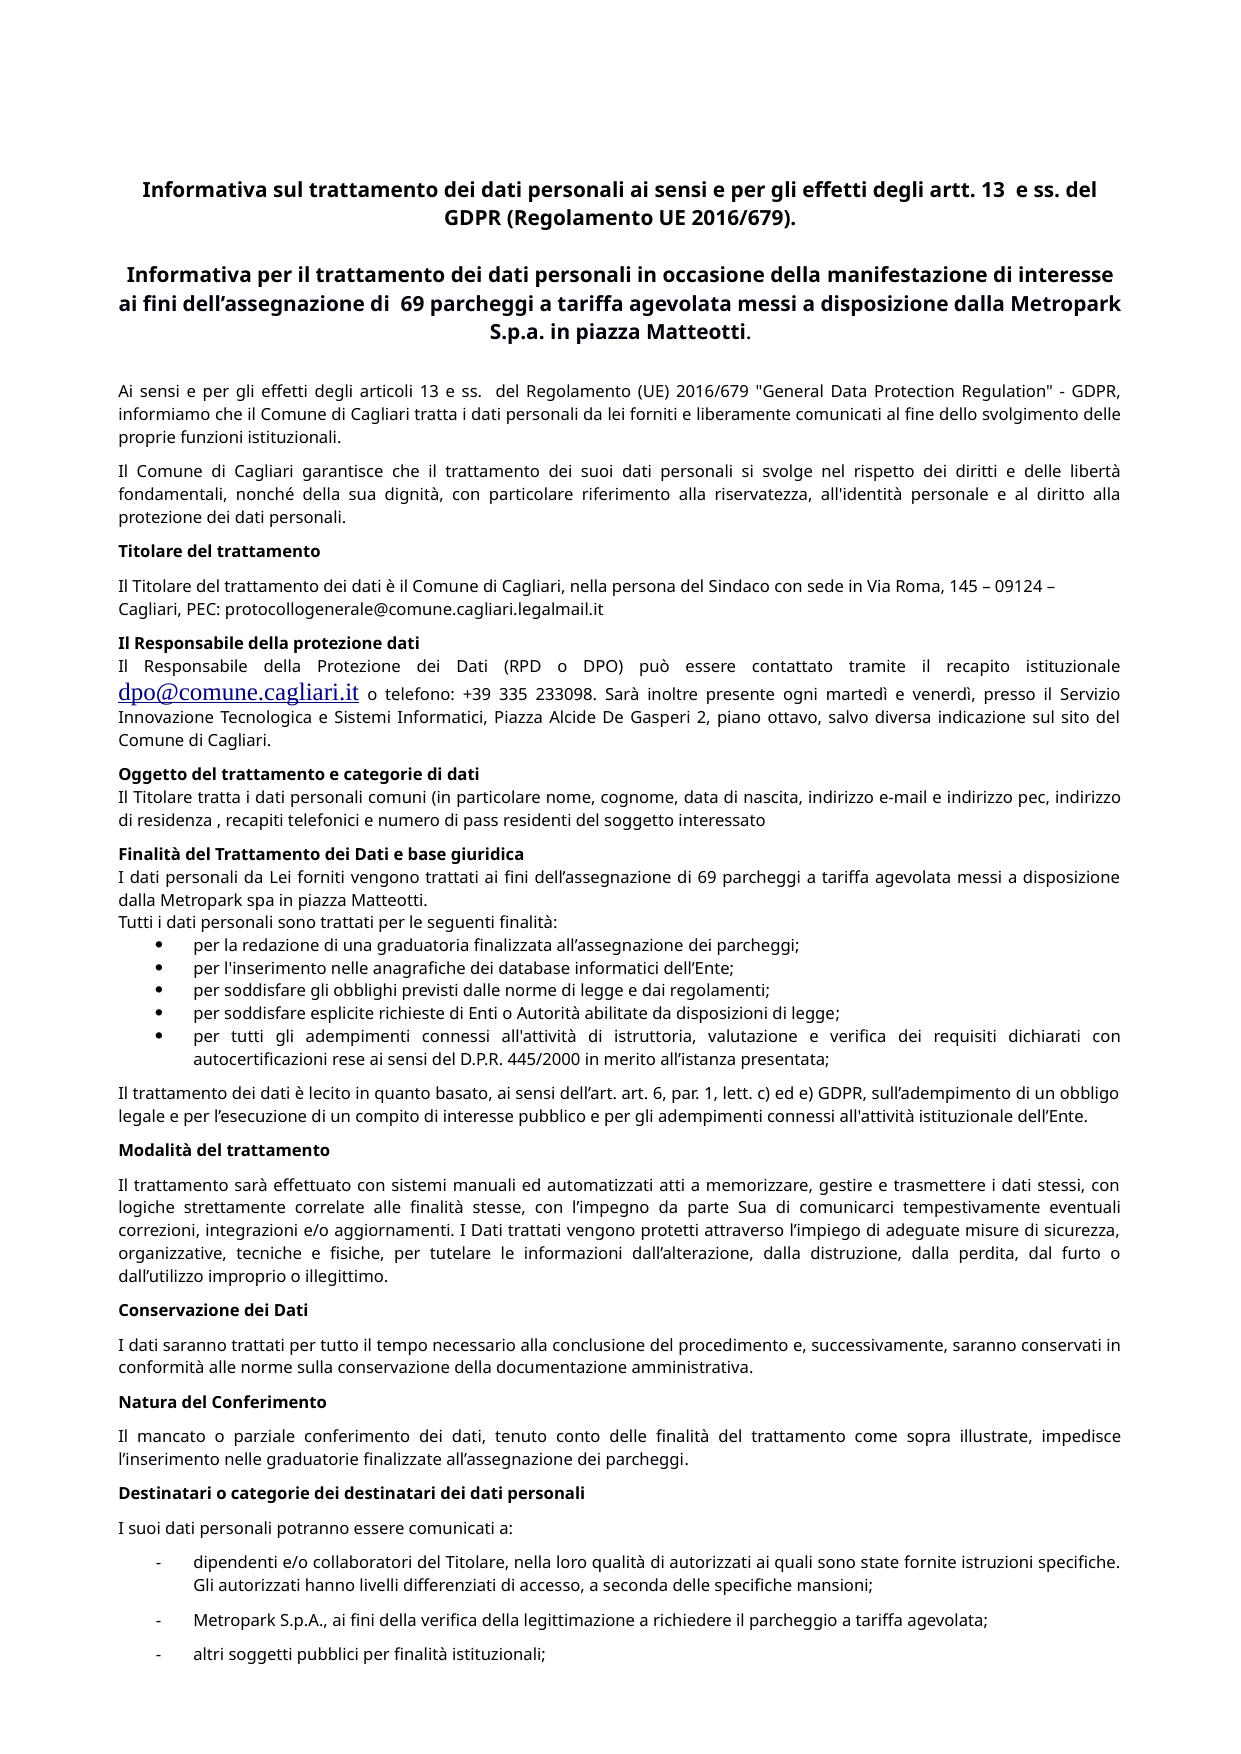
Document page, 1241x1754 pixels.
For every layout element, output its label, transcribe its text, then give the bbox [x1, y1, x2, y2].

list per l'inserimento nelle anagrafiche dei database informatici dell’Ente; [156, 956, 1122, 979]
text Il trattamento dei dati è lecito in quanto basato, ai sensi dell’art. art. 6, par. 1, lett. c) ed e) GDPR, sull’adempimento di un obbligo legale e per l’esecuzione di un compito di interesse pubblico e per gli adempimenti connessi all'attività istituzionale dell’Ente. [118, 1082, 1122, 1127]
list per la redazione di una graduatoria finalizzata all’assegnazione dei parcheggi; [156, 934, 1122, 956]
text Modalità del trattamento [118, 1139, 1122, 1162]
list altri soggetti pubblici per finalità istituzionali; [156, 1643, 1122, 1665]
text Titolare del trattamento [118, 540, 1122, 563]
list per soddisfare gli obblighi previsti dalle norme di legge e dai regolamenti; [156, 979, 1122, 1002]
text Il Titolare del trattamento dei dati è il Comune di Cagliari, nella persona del Sindaco con sede in Via Roma, 145 – 09124 – Cagliari, PEC: protocollogenerale@comune.cagliari.legalmail.it [118, 574, 1122, 620]
text Tutti i dati personali sono trattati per le seguenti finalità: [118, 911, 1122, 934]
list Metropark S.p.A., ai fini della verifica della legittimazione a richiedere il parcheggio a tariffa agevolata; [156, 1608, 1122, 1631]
text Informativa per il trattamento dei dati personali in occasione della manifestazione di interesse ai fini dell’assegnazione di 69 parcheggi a tariffa agevolata messi a disposizione dalla Metropark S.p.a. in piazza Matteotti. [118, 260, 1122, 346]
text I dati personali da Lei forniti vengono trattati ai fini dell’assegnazione di 69 parcheggi a tariffa agevolata messi a disposizione dalla Metropark spa in piazza Matteotti. [118, 866, 1122, 911]
list dipendenti e/o collaboratori del Titolare, nella loro qualità di autorizzati ai quali sono state fornite istruzioni specifiche. Gli autorizzati hanno livelli differenziati di accesso, a seconda delle specifiche mansioni; [156, 1551, 1122, 1596]
text Conservazione dei Dati [118, 1299, 1122, 1321]
text Il Titolare tratta i dati personali comuni (in particolare nome, cognome, data di nascita, indirizzo e-mail e indirizzo pec, indirizzo di residenza , recapiti telefonici e numero di pass residenti del soggetto interessato [118, 786, 1122, 831]
text Ai sensi e per gli effetti degli articoli 13 e ss. del Regolamento (UE) 2016/679 "General Data Protection Regulation" - GDPR, informiamo che il Comune di Cagliari tratta i dati personali da lei forniti e liberamente comunicati al fine dello svolgimento delle proprie funzioni istituzionali. [118, 380, 1122, 448]
list per tutti gli adempimenti connessi all'attività di istruttoria, valutazione e verifica dei requisiti dichiarati con autocertificazioni rese ai sensi del D.P.R. 445/2000 in merito all’istanza presentata; [156, 1024, 1122, 1070]
text Destinatari o categorie dei destinatari dei dati personali [118, 1482, 1122, 1505]
text Il Responsabile della Protezione dei Dati (RPD o DPO) può essere contattato tramite il recapito istituzionale dpo@comune.cagliari.it o telefono: +39 335 233098. Sarà inoltre presente ogni martedì e venerdì, presso il Servizio Innovazione Tecnologica e Sistemi Informatici, Piazza Alcide De Gasperi 2, piano ottavo, salvo diversa indicazione sul sito del Comune di Cagliari. [118, 654, 1122, 751]
list per soddisfare esplicite richieste di Enti o Autorità abilitate da disposizioni di legge; [156, 1002, 1122, 1024]
text Informativa sul trattamento dei dati personali ai sensi e per gli effetti degli artt. 13 e ss. del GDPR (Regolamento UE 2016/679). [118, 175, 1122, 232]
text I suoi dati personali potranno essere comunicati a: [118, 1516, 1122, 1539]
text Il Responsabile della protezione dati [118, 632, 1122, 654]
text Oggetto del trattamento e categorie di dati [118, 763, 1122, 786]
text Natura del Conferimento [118, 1390, 1122, 1413]
text Il trattamento sarà effettuato con sistemi manuali ed automatizzati atti a memorizzare, gestire e trasmettere i dati stessi, con logiche strettamente correlate alle finalità stesse, con l’impegno da parte Sua di comunicarci tempestivamente eventuali correzioni, integrazioni e/o aggiornamenti. I Dati trattati vengono protetti attraverso l’impiego di adeguate misure di sicurezza, organizzative, tecniche e fisiche, per tutelare le informazioni dall’alterazione, dalla distruzione, dalla perdita, dal furto o dall’utilizzo improprio o illegittimo. [118, 1173, 1122, 1287]
text Il Comune di Cagliari garantisce che il trattamento dei suoi dati personali si svolge nel rispetto dei diritti e delle libertà fondamentali, nonché della sua dignità, con particolare riferimento alla riservatezza, all'identità personale e al diritto alla protezione dei dati personali. [118, 460, 1122, 528]
text Finalità del Trattamento dei Dati e base giuridica [118, 843, 1122, 866]
text Il mancato o parziale conferimento dei dati, tenuto conto delle finalità del trattamento come sopra illustrate, impedisce l’inserimento nelle graduatorie finalizzate all’assegnazione dei parcheggi. [118, 1425, 1122, 1470]
text I dati saranno trattati per tutto il tempo necessario alla conclusione del procedimento e, successivamente, saranno conservati in conformità alle norme sulla conservazione della documentazione amministrativa. [118, 1333, 1122, 1378]
